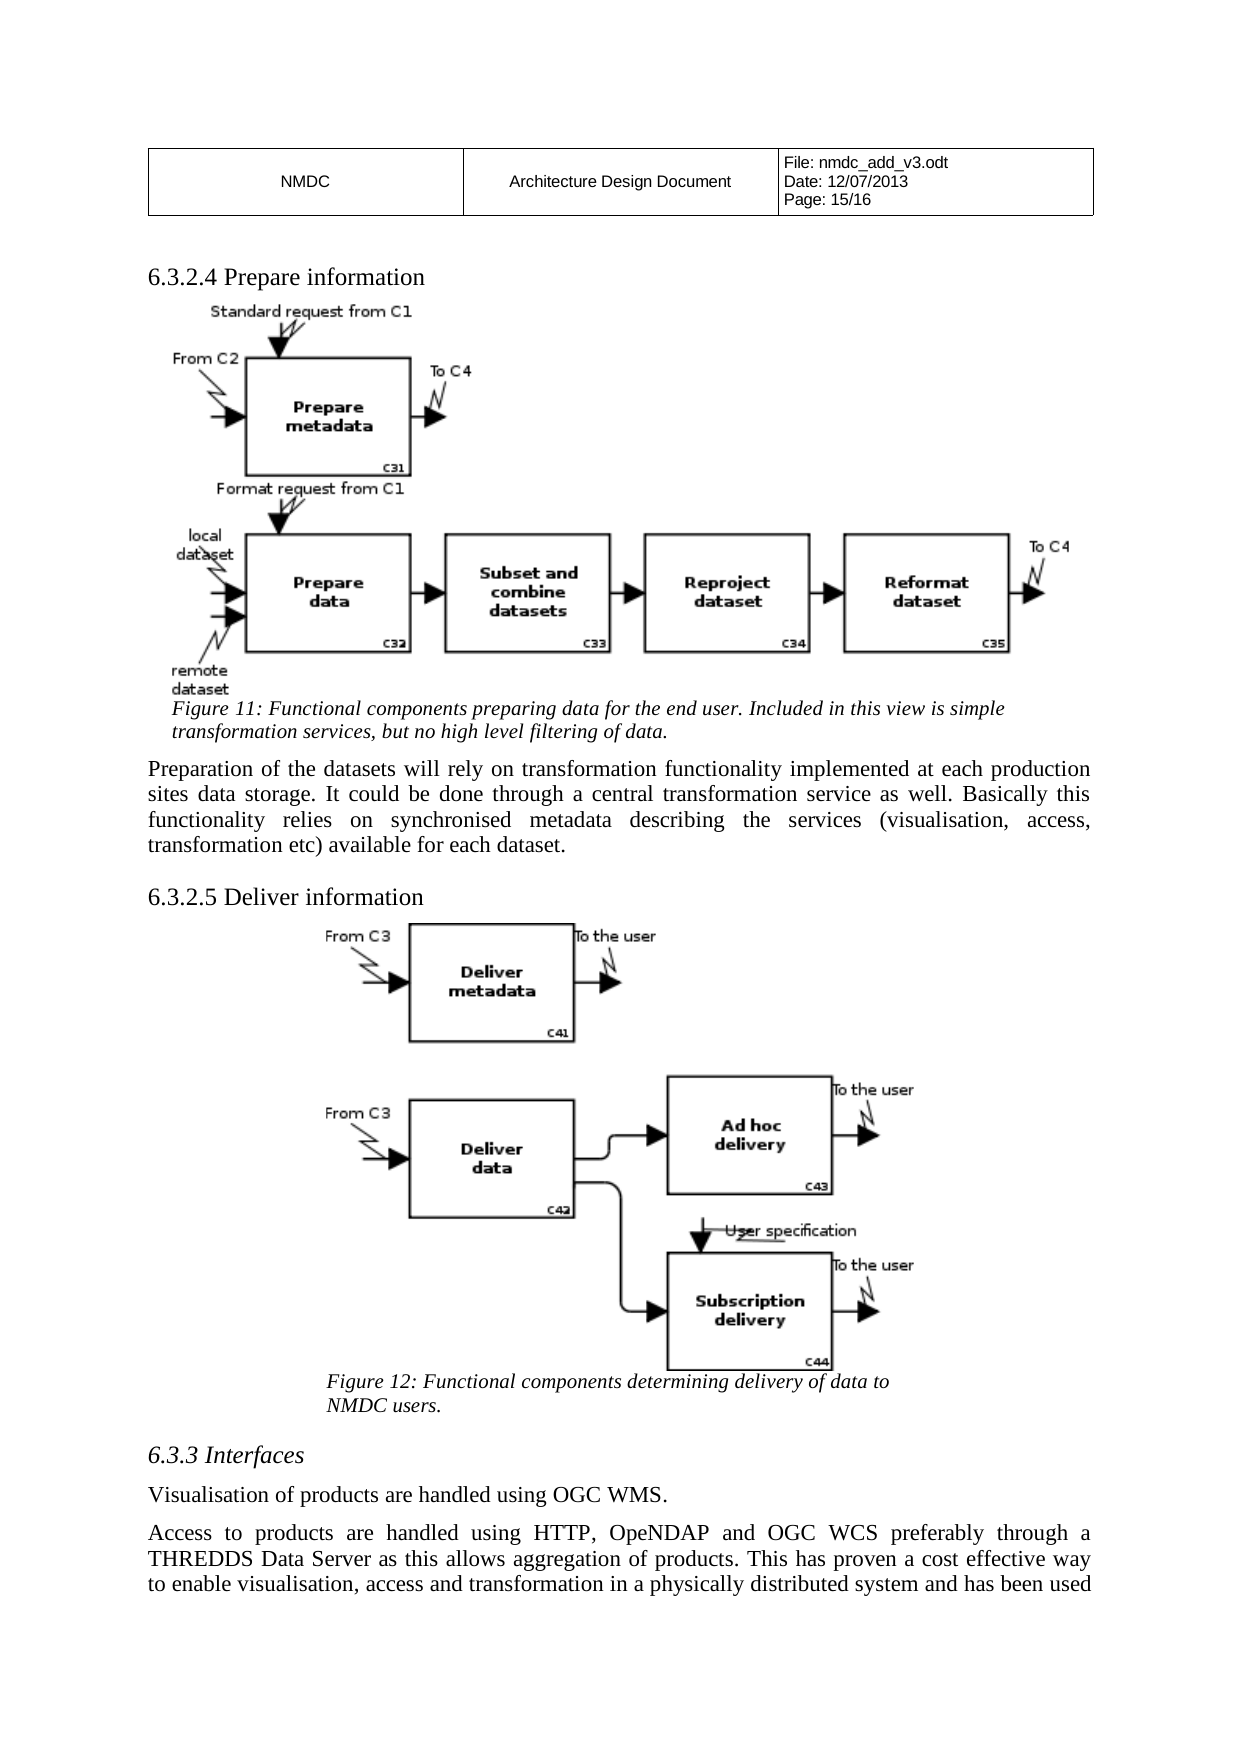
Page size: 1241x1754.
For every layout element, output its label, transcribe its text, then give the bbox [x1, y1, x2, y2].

text Preparation of the datasets will rely on transformation functionality implemented at each production sites data storage. It could be done through a central transformation service as well. Basically this functionality relies on synchronised metadata describing the services (visualisation, access, transformation etc) available for each dataset. [148, 756, 1093, 858]
subtitle Interfaces [148, 1441, 1093, 1469]
text Figure 12: Functional components determining delivery of data to NMDC users. [326, 1371, 914, 1416]
picture [326, 923, 914, 1371]
text Figure 11: Functional components preparing data for the end user. Included in this view is simple transformation services, but no high level filtering of data. [172, 698, 1068, 743]
text Visualisation of products are handled using OGC WMS. [148, 1482, 1093, 1507]
subtitle Prepare information [148, 263, 1093, 291]
picture [171, 303, 1069, 698]
text Access to products are handled using HTTP, OpeNDAP and OGC WCS preferably through a THREDDS Data Server as this allows aggregation of products. This has proven a cost effective way to enable visualisation, access and transformation in a physically distributed system and has been used [148, 1520, 1093, 1597]
subtitle Deliver information [148, 883, 1093, 911]
